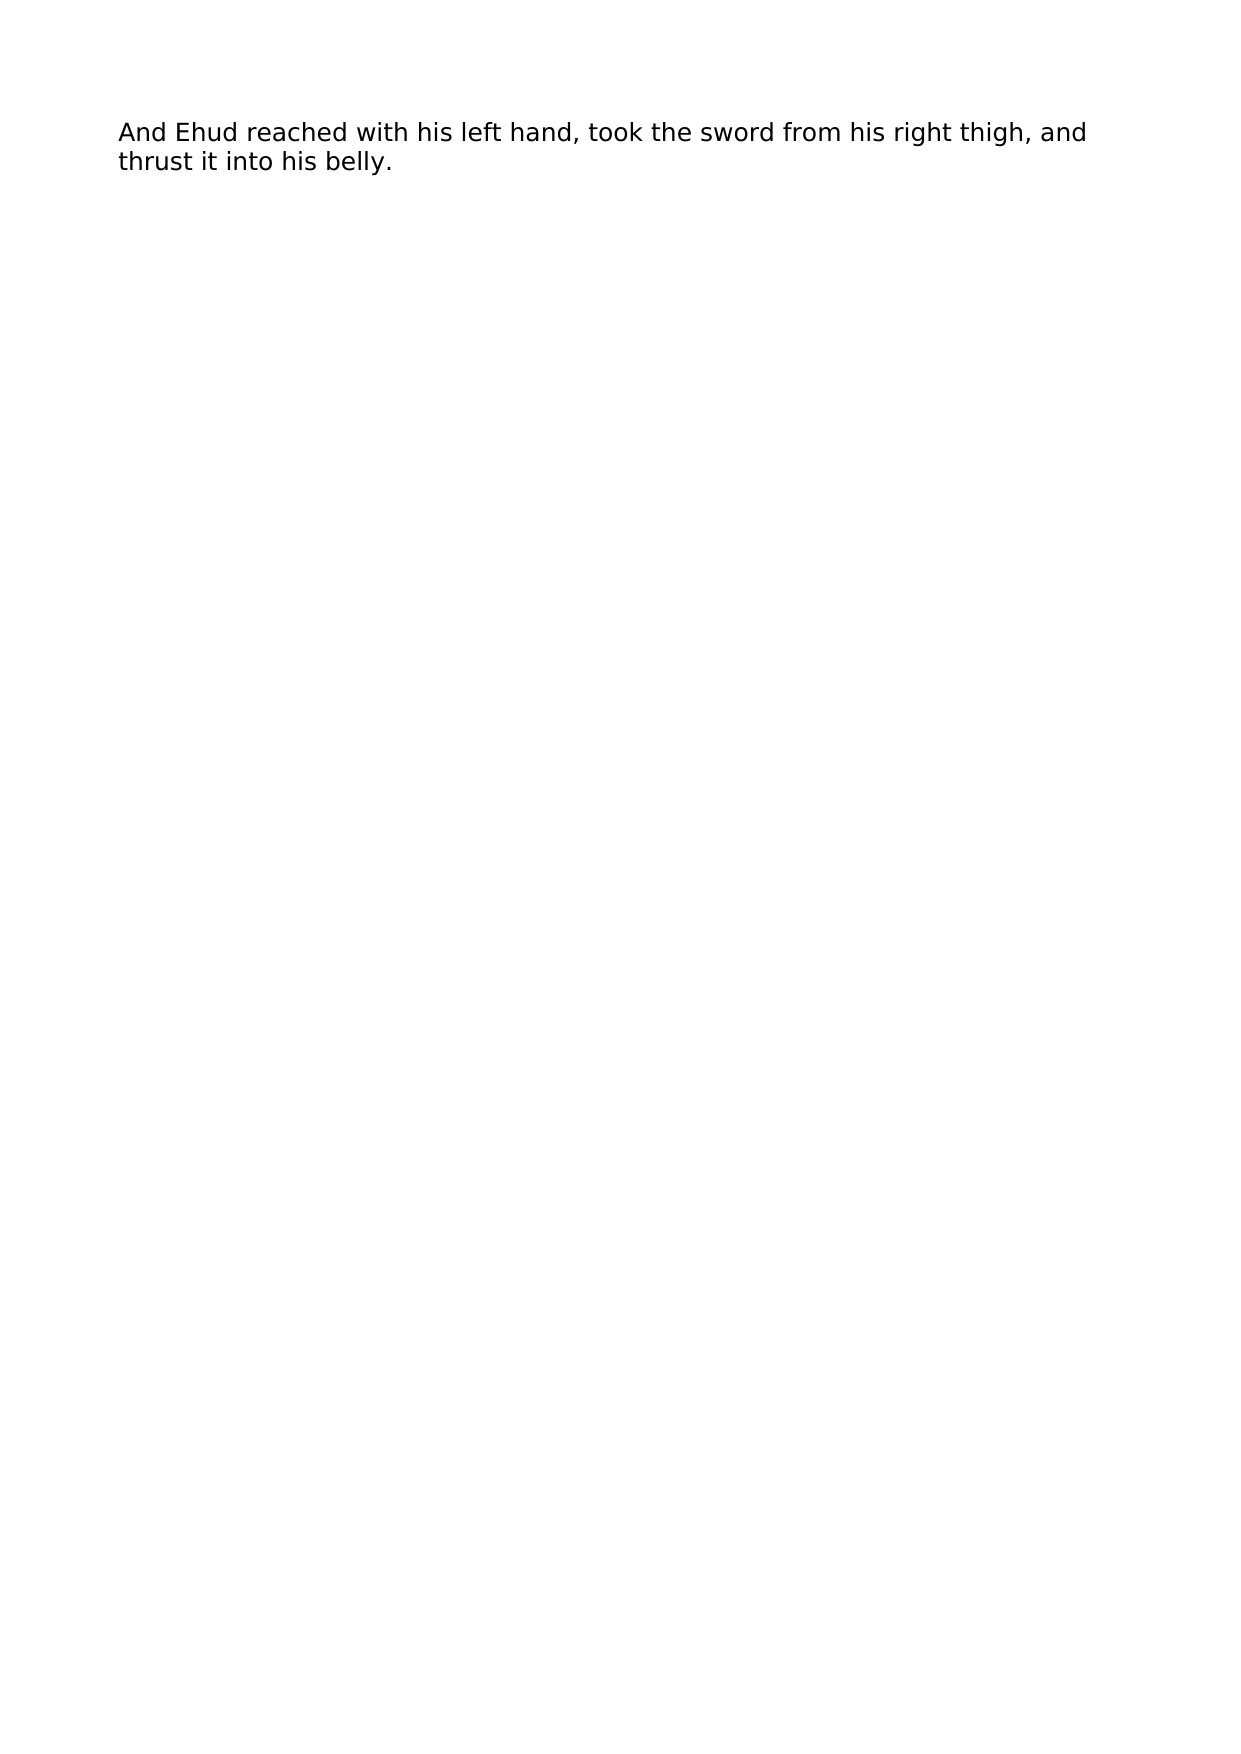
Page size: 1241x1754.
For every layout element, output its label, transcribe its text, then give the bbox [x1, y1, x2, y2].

text And Ehud reached with his left hand, took the sword from his right thigh, and thrust it into his belly. [118, 118, 1122, 176]
